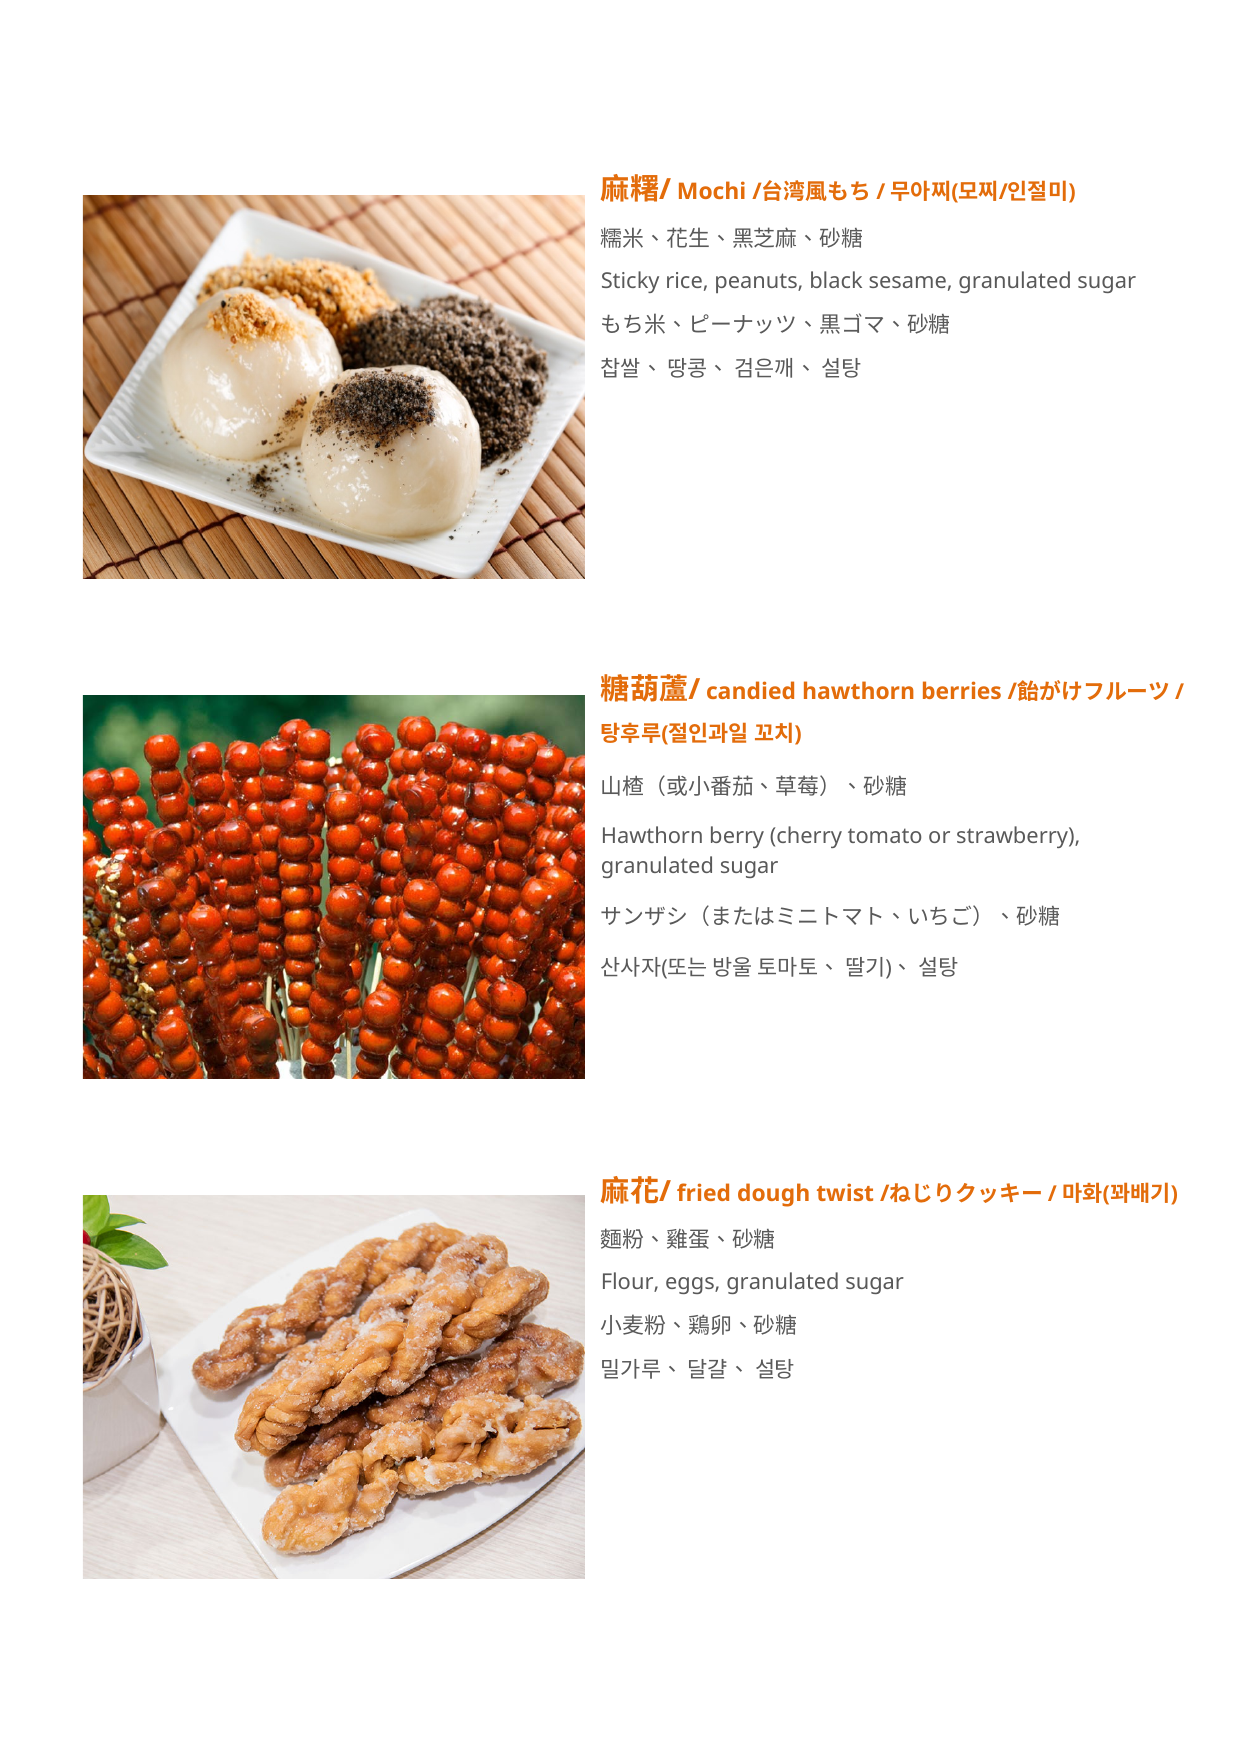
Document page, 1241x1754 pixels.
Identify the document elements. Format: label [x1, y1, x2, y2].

table_header [621, 542, 1167, 659]
table_header [621, 96, 1167, 159]
table_header [75, 96, 1206, 1611]
table_header [621, 1543, 1167, 1611]
table_header [621, 1042, 1167, 1160]
